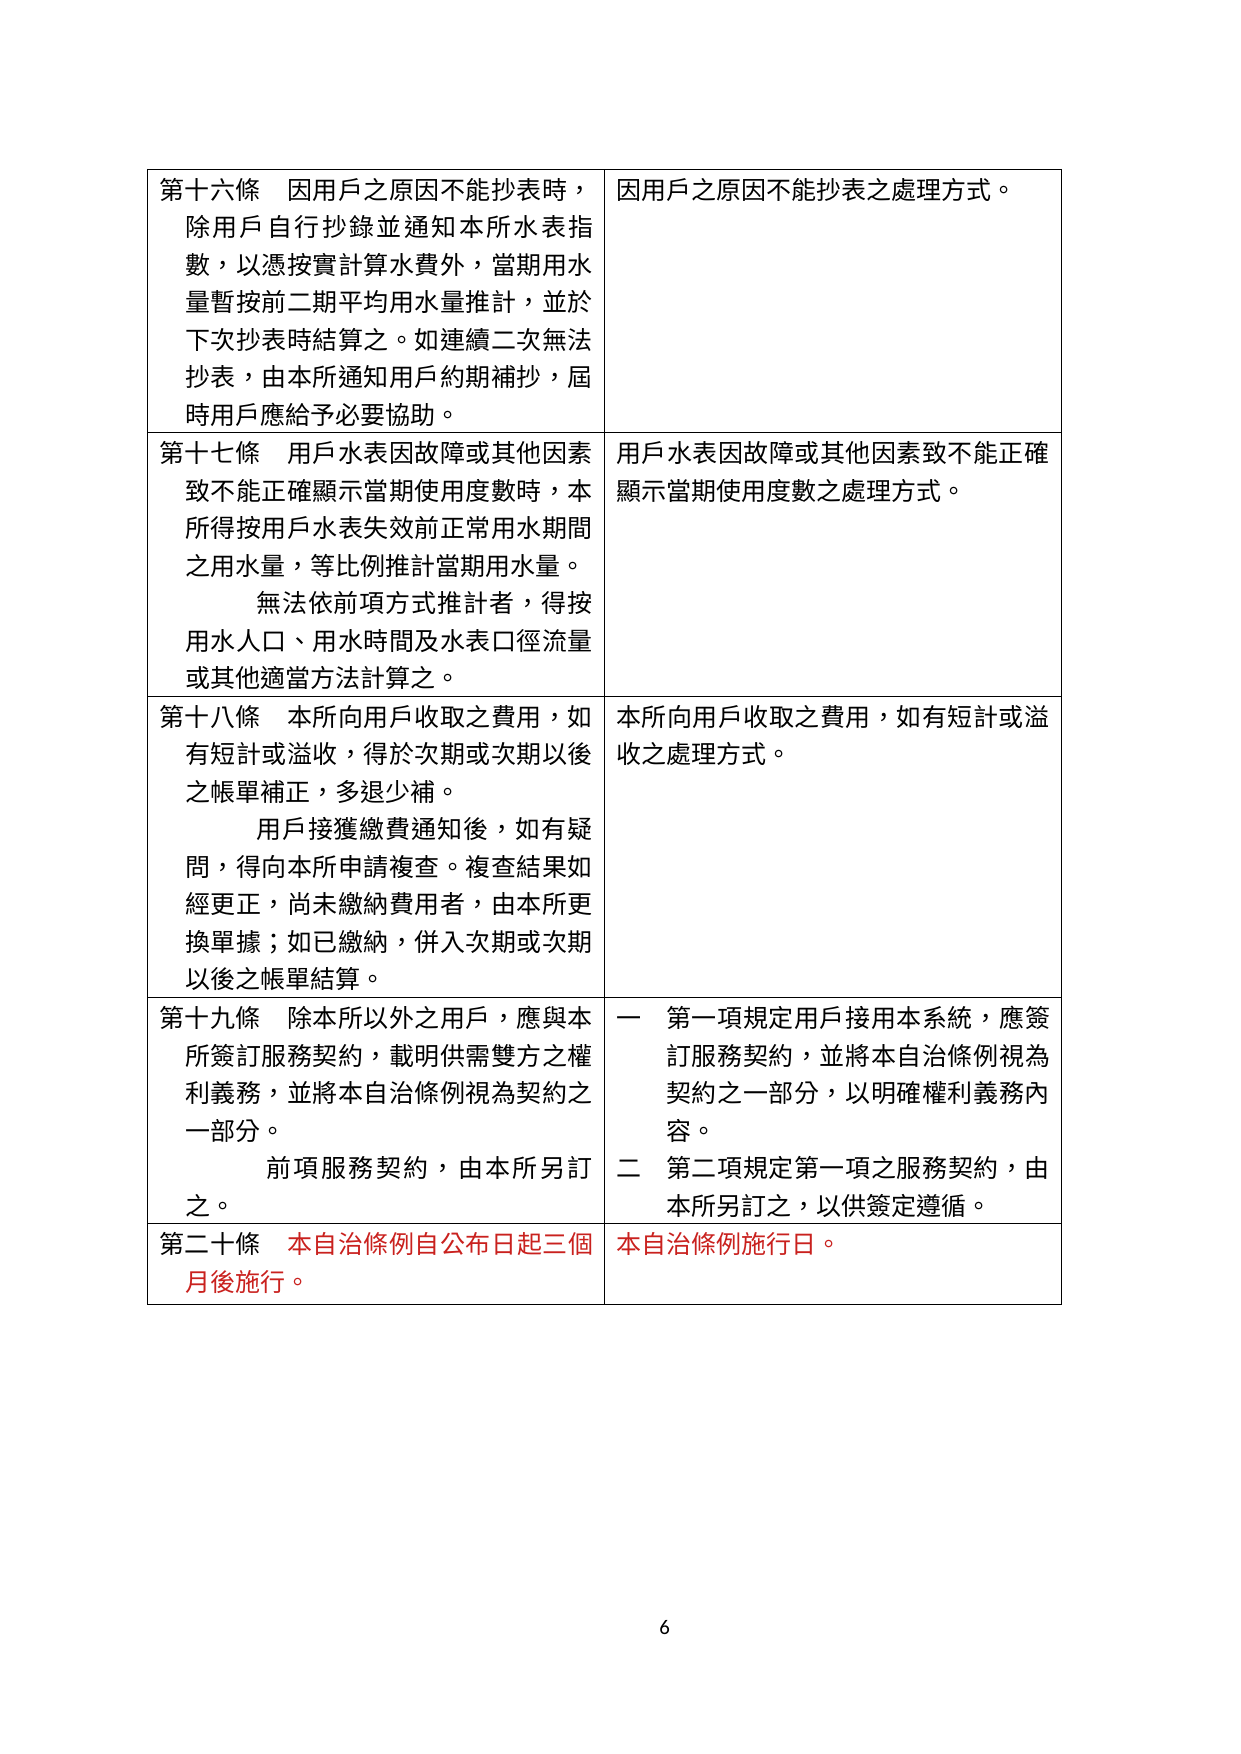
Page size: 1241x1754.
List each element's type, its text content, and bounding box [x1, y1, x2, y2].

table_cell 第十六條 因用戶之原因不能抄表時，除用戶自行抄錄並通知本所水表指數，以憑按實計算水費外，當期用水量暫按前二期平均用水量推計，並於下次抄表時結算之。如連續二次無法抄表，由本所通知用戶約期補抄，屆時用戶應給予必要協助。 [148, 170, 604, 432]
table_cell 第十八條 本所向用戶收取之費用，如有短計或溢收，得於次期或次期以後之帳單補正，多退少補。 用戶接獲繳費通知後，如有疑問，得向本所申請複查。複查結果如經更正，尚未繳納費用者，由本所更換單據；如已繳納，併入次期或次期以後之帳單結算。 [148, 697, 604, 997]
table_cell 本所向用戶收取之費用，如有短計或溢收之處理方式。 [605, 697, 1061, 997]
table_cell 第十七條 用戶水表因故障或其他因素致不能正確顯示當期使用度數時，本所得按用戶水表失效前正常用水期間之用水量，等比例推計當期用水量。 無法依前項方式推計者，得按用水人口、用水時間及水表口徑流量或其他適當方法計算之。 [148, 433, 604, 696]
table_cell 用戶水表因故障或其他因素致不能正確顯示當期使用度數之處理方式。 [605, 433, 1061, 696]
table_cell 本自治條例施行日。 [605, 1224, 1061, 1304]
table_cell 因用戶之原因不能抄表之處理方式。 [605, 170, 1061, 432]
table_cell 第十九條 除本所以外之用戶，應與本所簽訂服務契約，載明供需雙方之權利義務，並將本自治條例視為契約之一部分。 前項服務契約，由本所另訂之。 [148, 998, 604, 1223]
table_cell 第一項規定用戶接用本系統，應簽訂服務契約，並將本自治條例視為契約之一部分，以明確權利義務內容。 第二項規定第一項之服務契約，由本所另訂之，以供簽定遵循。 [605, 998, 1061, 1223]
table_cell 第二十條 本自治條例自公布日起三個月後施行。 [148, 1224, 604, 1304]
